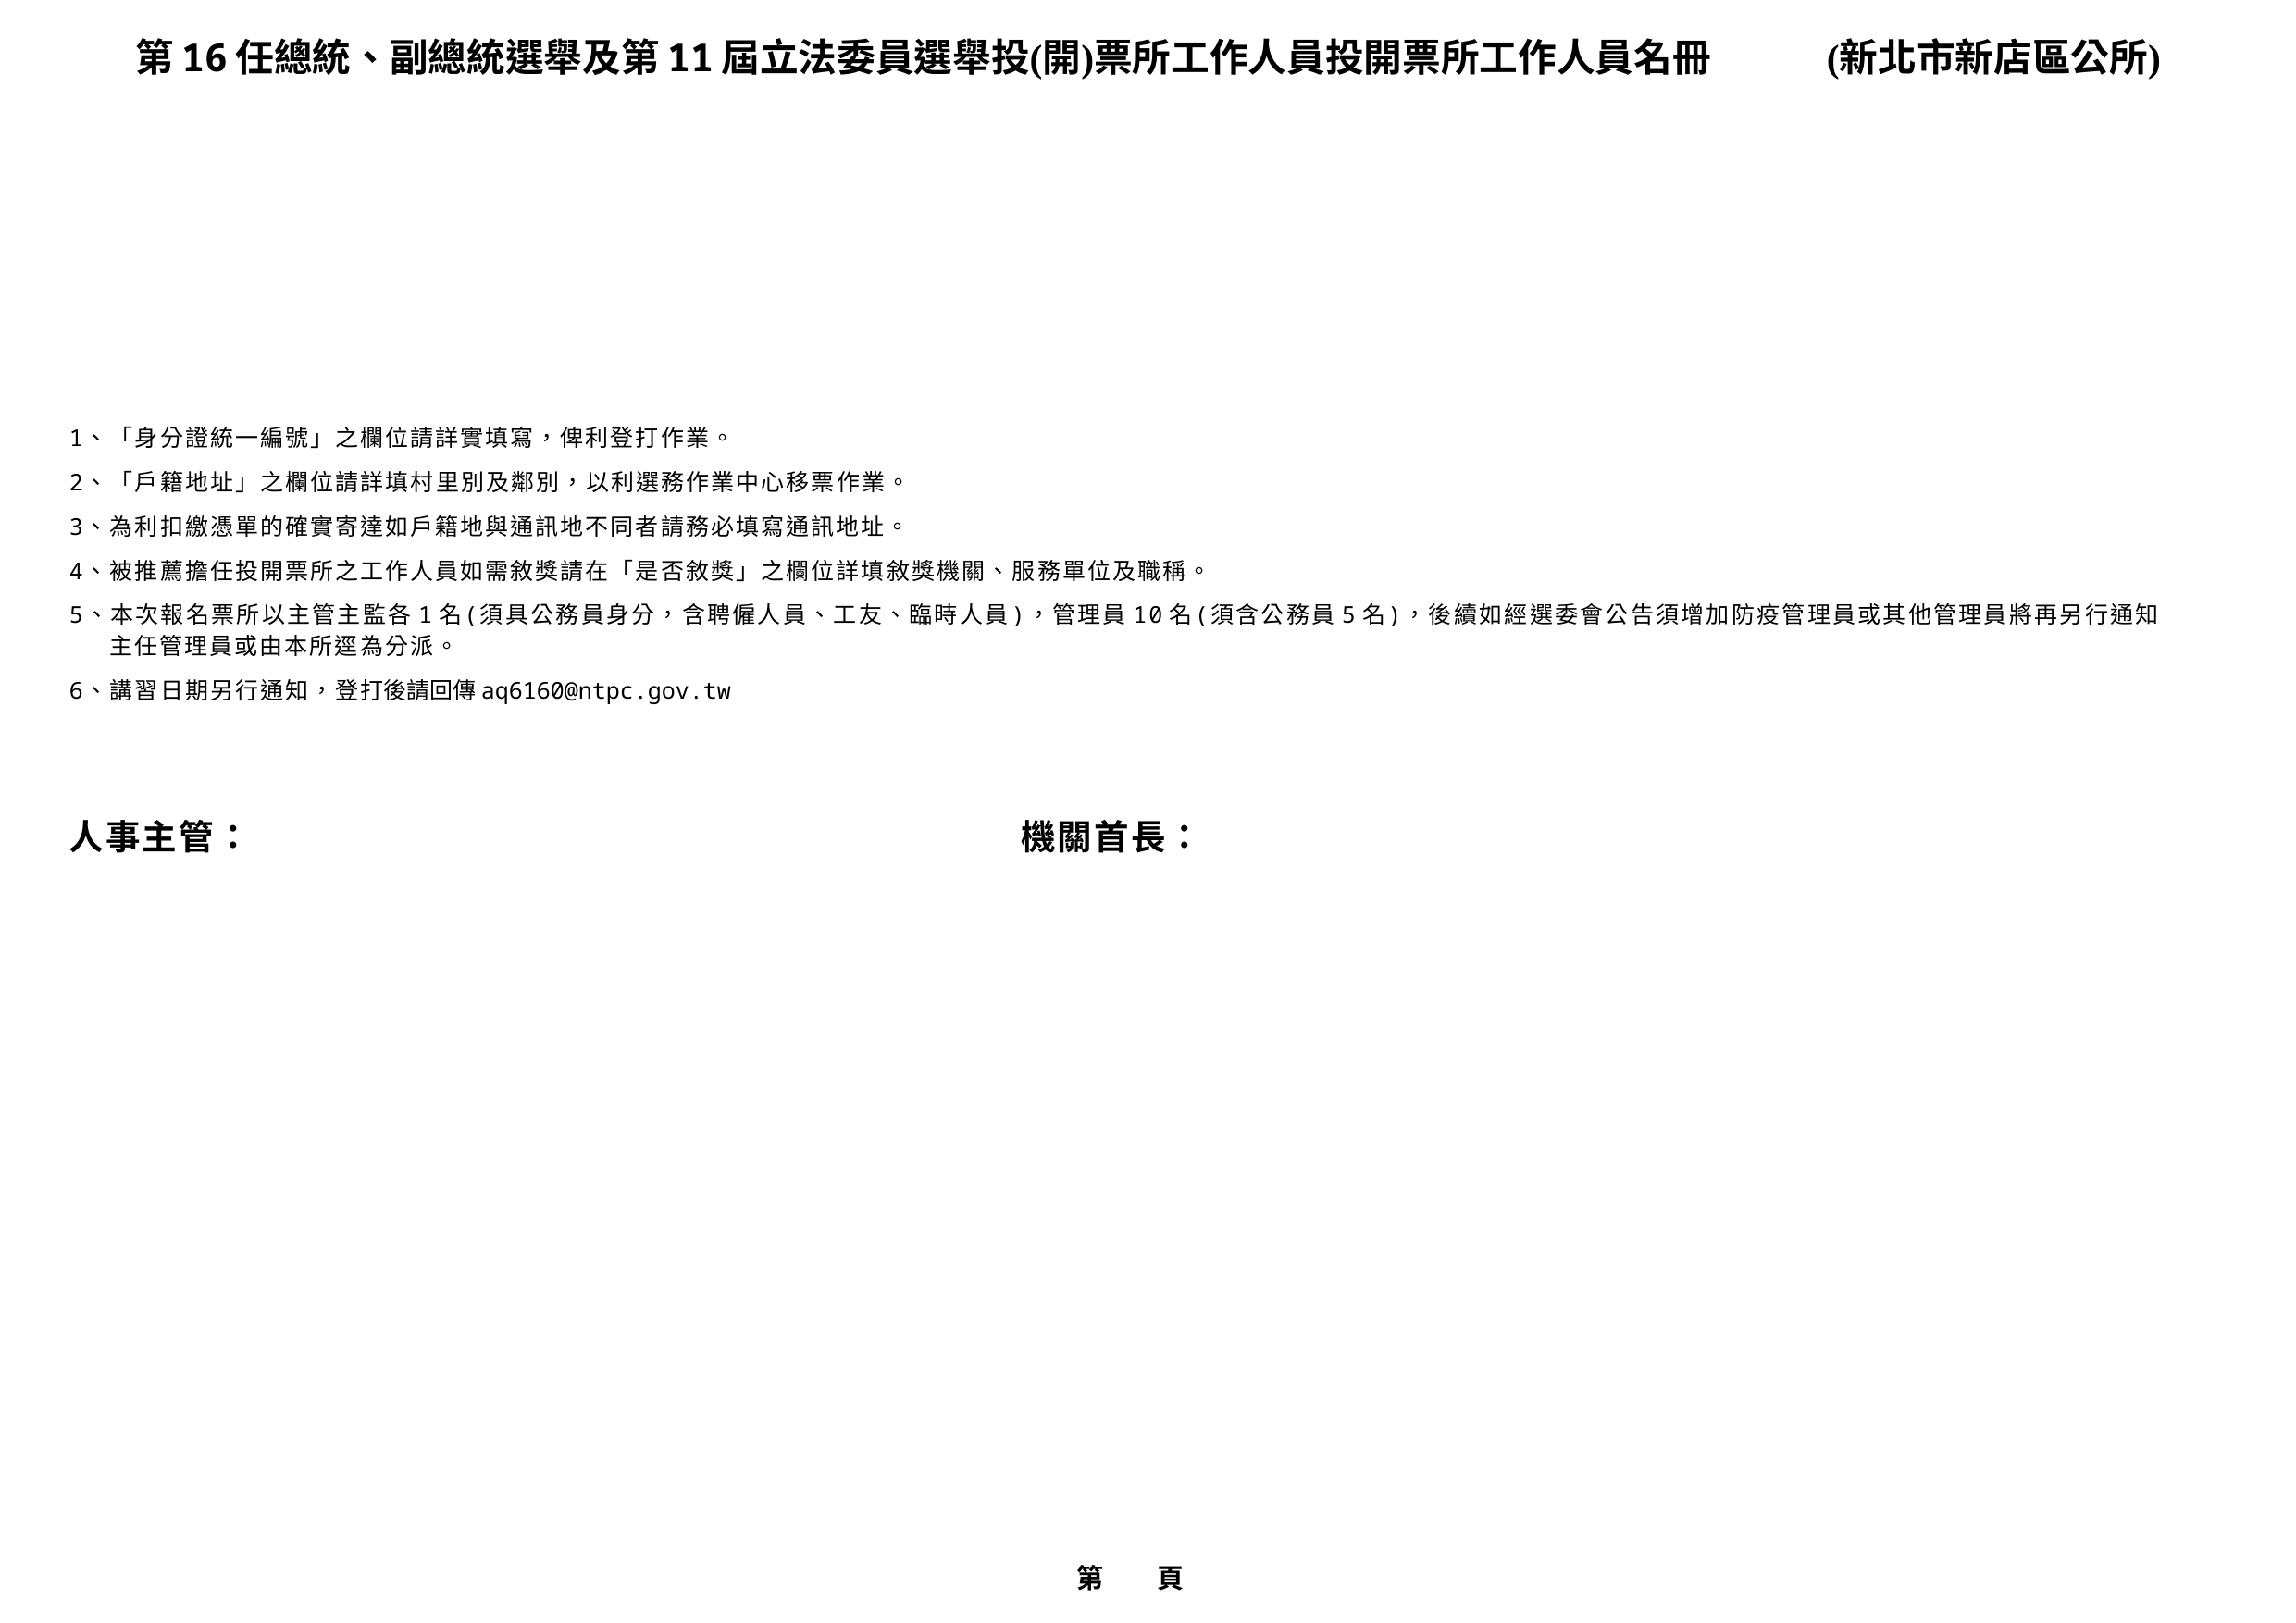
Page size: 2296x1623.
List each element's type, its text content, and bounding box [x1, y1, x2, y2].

text 1、「身分證統一編號」之欄位請詳實填寫，俾利登打作業。 [68, 422, 2160, 452]
text 2、「戶籍地址」之欄位請詳填村里別及鄰別，以利選務作業中心移票作業。 [68, 465, 2160, 497]
text 3、為利扣繳憑單的確實寄達如戶籍地與通訊地不同者請務必填寫通訊地址。 [68, 510, 2160, 541]
text 6、講習日期另行通知，登打後請回傳aq6160@ntpc.gov.tw [68, 674, 2160, 705]
text 5、本次報名票所以主管主監各1名(須具公務員身分，含聘僱人員、工友、臨時人員)，管理員10名(須含公務員5名)，後續如經選委會公告須增加防疫管理員或其他管理員將再另行通知主任管理員或由本所逕為分派。 [68, 599, 2160, 661]
text 人事主管： 機關首長： [68, 807, 2160, 861]
text 4、被推薦擔任投開票所之工作人員如需敘獎請在「是否敘獎」之欄位詳填敘獎機關、服務單位及職稱。 [68, 554, 2160, 586]
